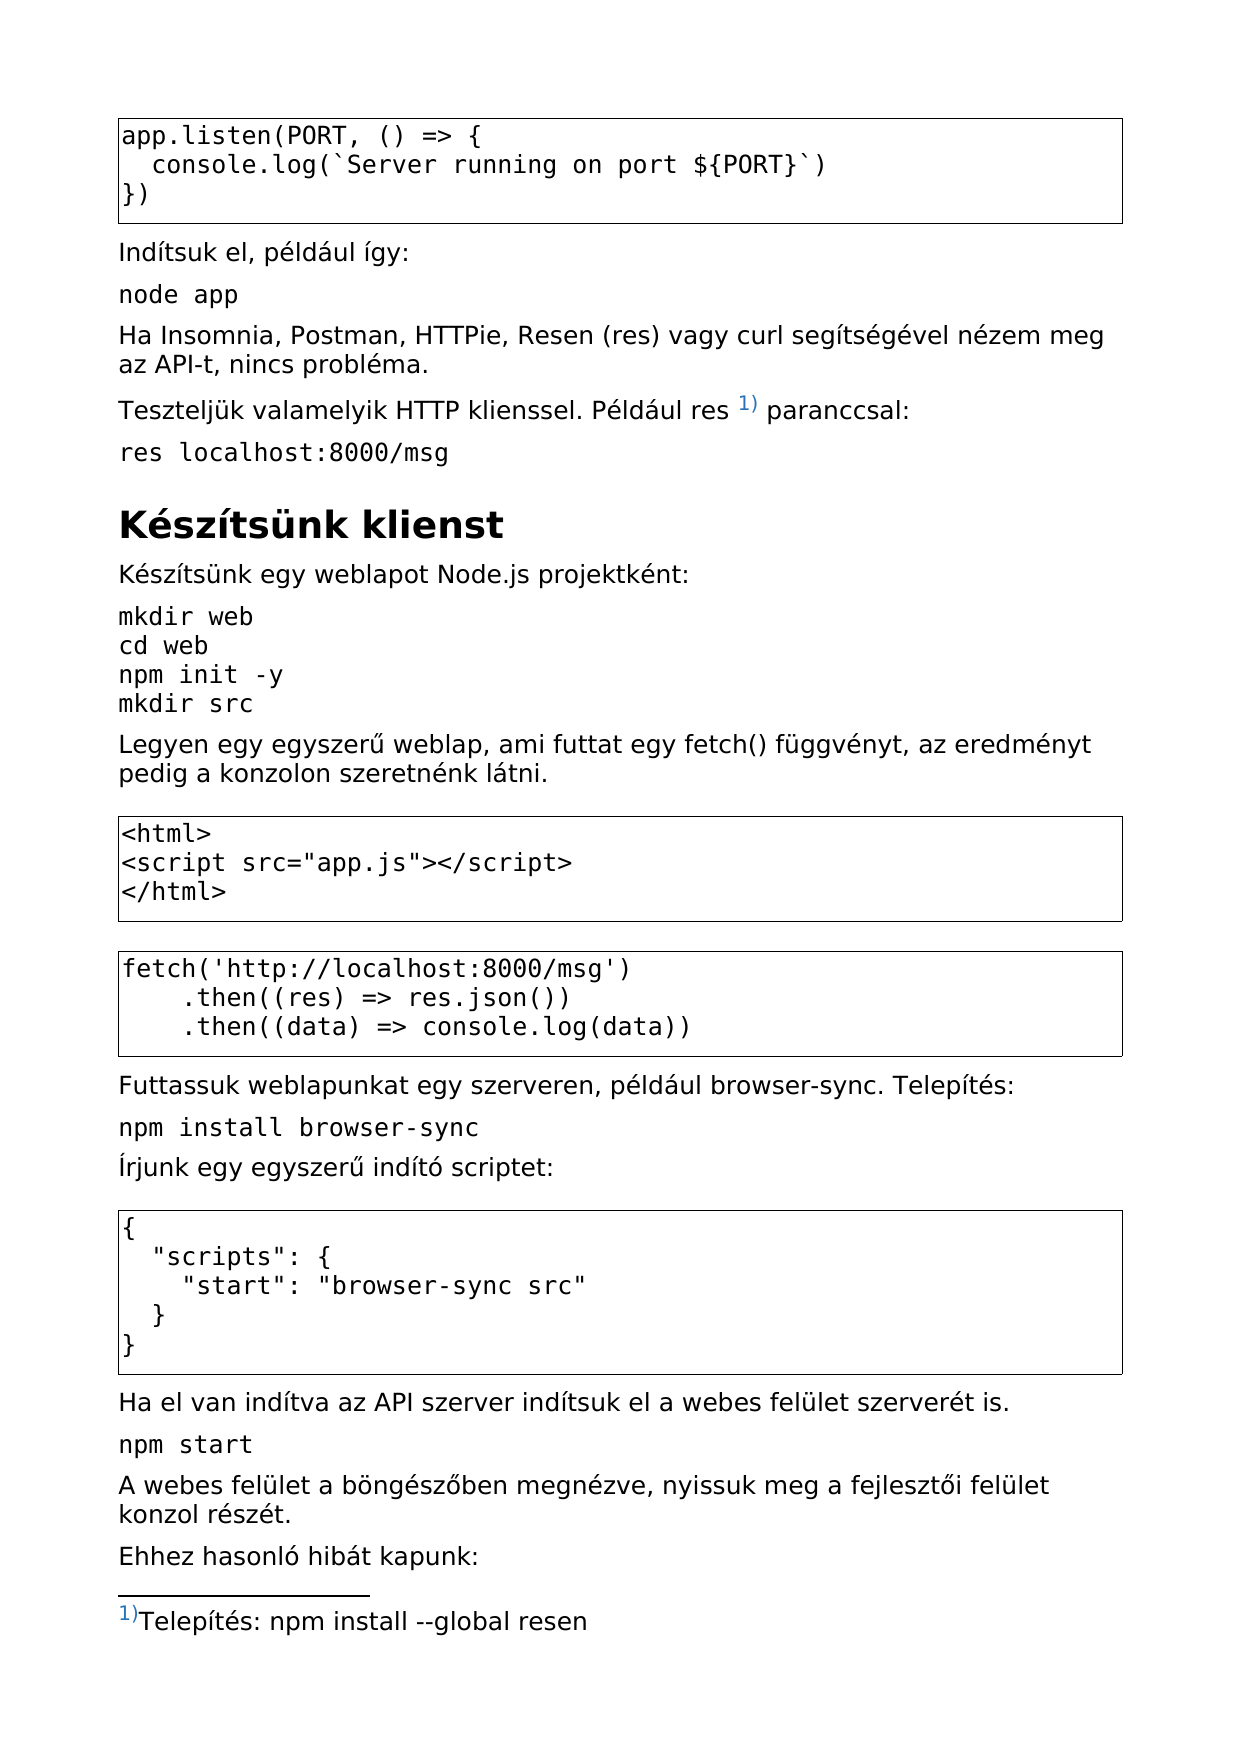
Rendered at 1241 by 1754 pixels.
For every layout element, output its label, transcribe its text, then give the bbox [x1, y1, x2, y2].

text Ehhez hasonló hibát kapunk: [118, 1542, 1122, 1571]
subtitle Készítsünk klienst [118, 504, 1122, 548]
table_header fetch('http://localhost:8000/msg') .then((res) => res.json()) .then((data) => console.log(data)) [119, 952, 1122, 1056]
text Készítsünk egy weblapot Node.js projektként: [118, 560, 1122, 589]
text Írjunk egy egyszerű indító scriptet: [118, 1154, 1122, 1183]
text mkdir web cd web npm init -y mkdir src [118, 602, 1122, 719]
table_header <html> <script src="app.js"></script> </html> [119, 817, 1122, 921]
text A webes felület a böngészőben megnézve, nyissuk meg a fejlesztői felület konzol részét. [118, 1471, 1122, 1529]
text Ha Insomnia, Postman, HTTPie, Resen (res) vagy curl segítségével nézem meg az API-t, nincs probléma. [118, 321, 1122, 379]
table_header { "scripts": { "start": "browser-sync src" } } [119, 1211, 1122, 1374]
text Teszteljük valamelyik HTTP klienssel. Például res paranccsal: [118, 392, 1122, 426]
text Telepítés: npm install --global resen [118, 1602, 1122, 1636]
text Ha el van indítva az API szerver indítsuk el a webes felület szerverét is. [118, 1388, 1122, 1418]
text Indítsuk el, például így: [118, 238, 1122, 267]
text Legyen egy egyszerű weblap, ami futtat egy fetch() függvényt, az eredményt pedig a konzolon szeretnénk látni. [118, 730, 1122, 789]
text res localhost:8000/msg [118, 438, 1122, 467]
text node app [118, 280, 1122, 309]
text npm install browser-sync [118, 1113, 1122, 1142]
table_header app.listen(PORT, () => { console.log(`Server running on port ${PORT}`) }) [119, 119, 1122, 223]
text npm start [118, 1430, 1122, 1459]
text Futtassuk weblapunkat egy szerveren, például browser-sync. Telepítés: [118, 1071, 1122, 1100]
